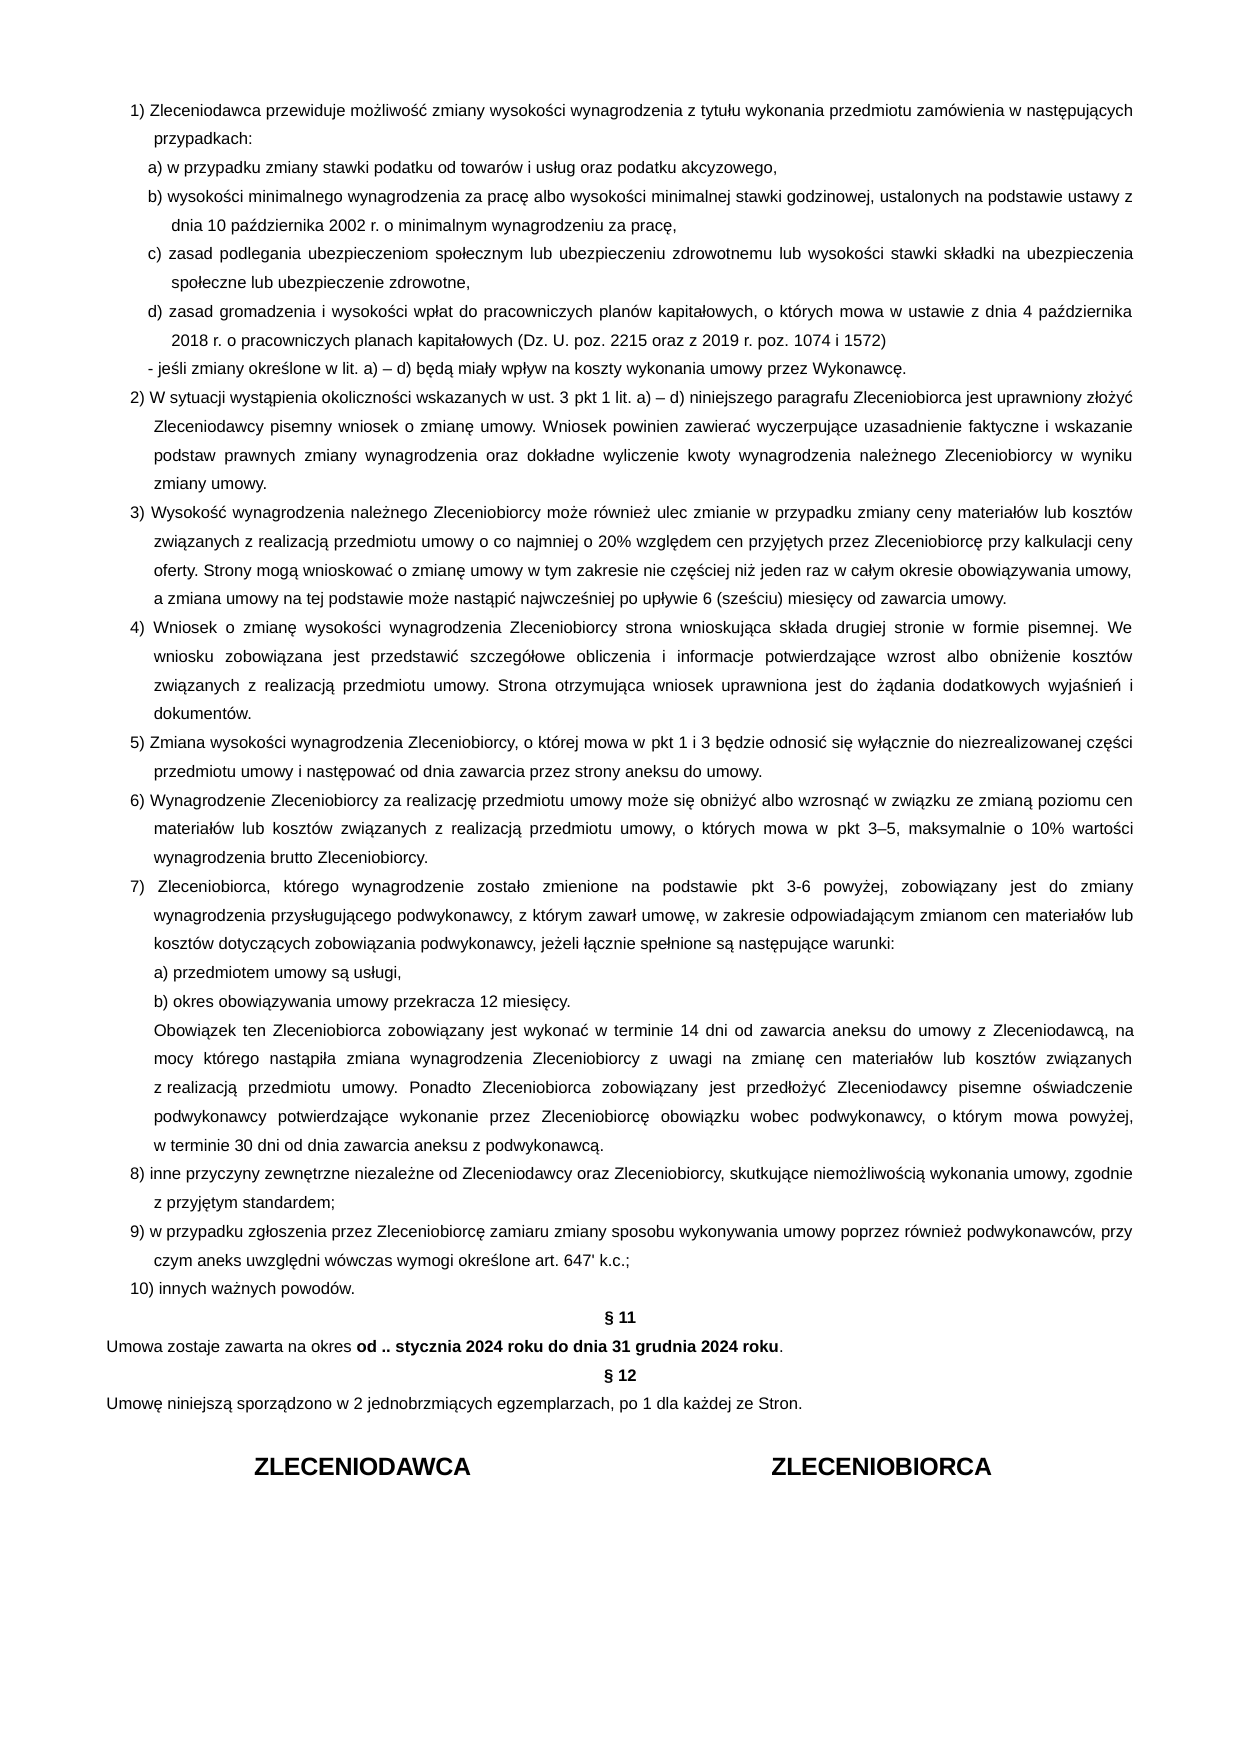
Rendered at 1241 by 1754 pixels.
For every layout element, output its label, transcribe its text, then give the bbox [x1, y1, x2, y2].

text 3) Wysokość wynagrodzenia należnego Zleceniobiorcy może również ulec zmianie w przypadku zmiany ceny materiałów lub kosztów związanych z realizacją przedmiotu umowy o co najmniej o 20% względem cen przyjętych przez Zleceniobiorcę przy kalkulacji ceny oferty. Strony mogą wnioskować o zmianę umowy w tym zakresie nie częściej niż jeden raz w całym okresie obowiązywania umowy, a zmiana umowy na tej podstawie może nastąpić najwcześniej po upływie 6 (sześciu) miesięcy od zawarcia umowy. [130, 503, 1134, 608]
text Umowę niniejszą sporządzono w 2 jednobrzmiących egzemplarzach, po 1 dla każdej ze Stron. [106, 1394, 1134, 1413]
text 2) W sytuacji wystąpienia okoliczności wskazanych w ust. 3 pkt 1 lit. a) – d) niniejszego paragrafu Zleceniobiorca jest uprawniony złożyć Zleceniodawcy pisemny wniosek o zmianę umowy. Wniosek powinien zawierać wyczerpujące uzasadnienie faktyczne i wskazanie podstaw prawnych zmiany wynagrodzenia oraz dokładne wyliczenie kwoty wynagrodzenia należnego Zleceniobiorcy w wyniku zmiany umowy. [130, 388, 1134, 493]
text Obowiązek ten Zleceniobiorca zobowiązany jest wykonać w terminie 14 dni od zawarcia aneksu do umowy z Zleceniodawcą, na mocy którego nastąpiła zmiana wynagrodzenia Zleceniobiorcy z uwagi na zmianę cen materiałów lub kosztów związanych z realizacją przedmiotu umowy. Ponadto Zleceniobiorca zobowiązany jest przedłożyć Zleceniodawcy pisemne oświadczenie podwykonawcy potwierdzające wykonanie przez Zleceniobiorcę obowiązku wobec podwykonawcy, o którym mowa powyżej, w terminie 30 dni od dnia zawarcia aneksu z podwykonawcą. [153, 1020, 1134, 1154]
text 10) innych ważnych powodów. [130, 1279, 1134, 1298]
text 5) Zmiana wysokości wynagrodzenia Zleceniobiorcy, o której mowa w pkt 1 i 3 będzie odnosić się wyłącznie do niezrealizowanej części przedmiotu umowy i następować od dnia zawarcia przez strony aneksu do umowy. [130, 733, 1134, 781]
text b) okres obowiązywania umowy przekracza 12 miesięcy. [153, 992, 1134, 1011]
text a) przedmiotem umowy są usługi, [153, 963, 1134, 982]
text 7) Zleceniobiorca, którego wynagrodzenie zostało zmienione na podstawie pkt 3-6 powyżej, zobowiązany jest do zmiany wynagrodzenia przysługującego podwykonawcy, z którym zawarł umowę, w zakresie odpowiadającym zmianom cen materiałów lub kosztów dotyczących zobowiązania podwykonawcy, jeżeli łącznie spełnione są następujące warunki: [130, 877, 1134, 953]
text b) wysokości minimalnego wynagrodzenia za pracę albo wysokości minimalnej stawki godzinowej, ustalonych na podstawie ustawy z dnia 10 października 2002 r. o minimalnym wynagrodzeniu za pracę, [148, 187, 1134, 234]
text c) zasad podlegania ubezpieczeniom społecznym lub ubezpieczeniu zdrowotnemu lub wysokości stawki składki na ubezpieczenia społeczne lub ubezpieczenie zdrowotne, [148, 244, 1134, 292]
text § 12 [106, 1365, 1134, 1384]
text 1) Zleceniodawca przewiduje możliwość zmiany wysokości wynagrodzenia z tytułu wykonania przedmiotu zamówienia w następujących przypadkach: [130, 100, 1134, 148]
text d) zasad gromadzenia i wysokości wpłat do pracowniczych planów kapitałowych, o których mowa w ustawie z dnia 4 października 2018 r. o pracowniczych planach kapitałowych (Dz. U. poz. 2215 oraz z 2019 r. poz. 1074 i 1572) [148, 302, 1134, 349]
text 9) w przypadku zgłoszenia przez Zleceniobiorcę zamiaru zmiany sposobu wykonywania umowy poprzez również podwykonawców, przy czym aneks uwzględni wówczas wymogi określone art. 647' k.c.; [130, 1222, 1134, 1269]
text a) w przypadku zmiany stawki podatku od towarów i usług oraz podatku akcyzowego, [148, 158, 1134, 177]
text 4) Wniosek o zmianę wysokości wynagrodzenia Zleceniobiorcy strona wnioskująca składa drugiej stronie w formie pisemnej. We wniosku zobowiązana jest przedstawić szczegółowe obliczenia i informacje potwierdzające wzrost albo obniżenie kosztów związanych z realizacją przedmiotu umowy. Strona otrzymująca wniosek uprawniona jest do żądania dodatkowych wyjaśnień i dokumentów. [130, 618, 1134, 723]
text 8) inne przyczyny zewnętrzne niezależne od Zleceniodawcy oraz Zleceniobiorcy, skutkujące niemożliwością wykonania umowy, zgodnie z przyjętym standardem; [130, 1164, 1134, 1212]
text - jeśli zmiany określone w lit. a) – d) będą miały wpływ na koszty wykonania umowy przez Wykonawcę. [148, 359, 1134, 378]
text ZLECENIODAWCA ZLECENIOBIORCA [106, 1452, 1134, 1480]
text Umowa zostaje zawarta na okres od .. stycznia 2024 roku do dnia 31 grudnia 2024 roku. [106, 1337, 1134, 1356]
text 6) Wynagrodzenie Zleceniobiorcy za realizację przedmiotu umowy może się obniżyć albo wzrosnąć w związku ze zmianą poziomu cen materiałów lub kosztów związanych z realizacją przedmiotu umowy, o których mowa w pkt 3–5, maksymalnie o 10% wartości wynagrodzenia brutto Zleceniobiorcy. [130, 790, 1134, 867]
text § 11 [106, 1308, 1134, 1327]
